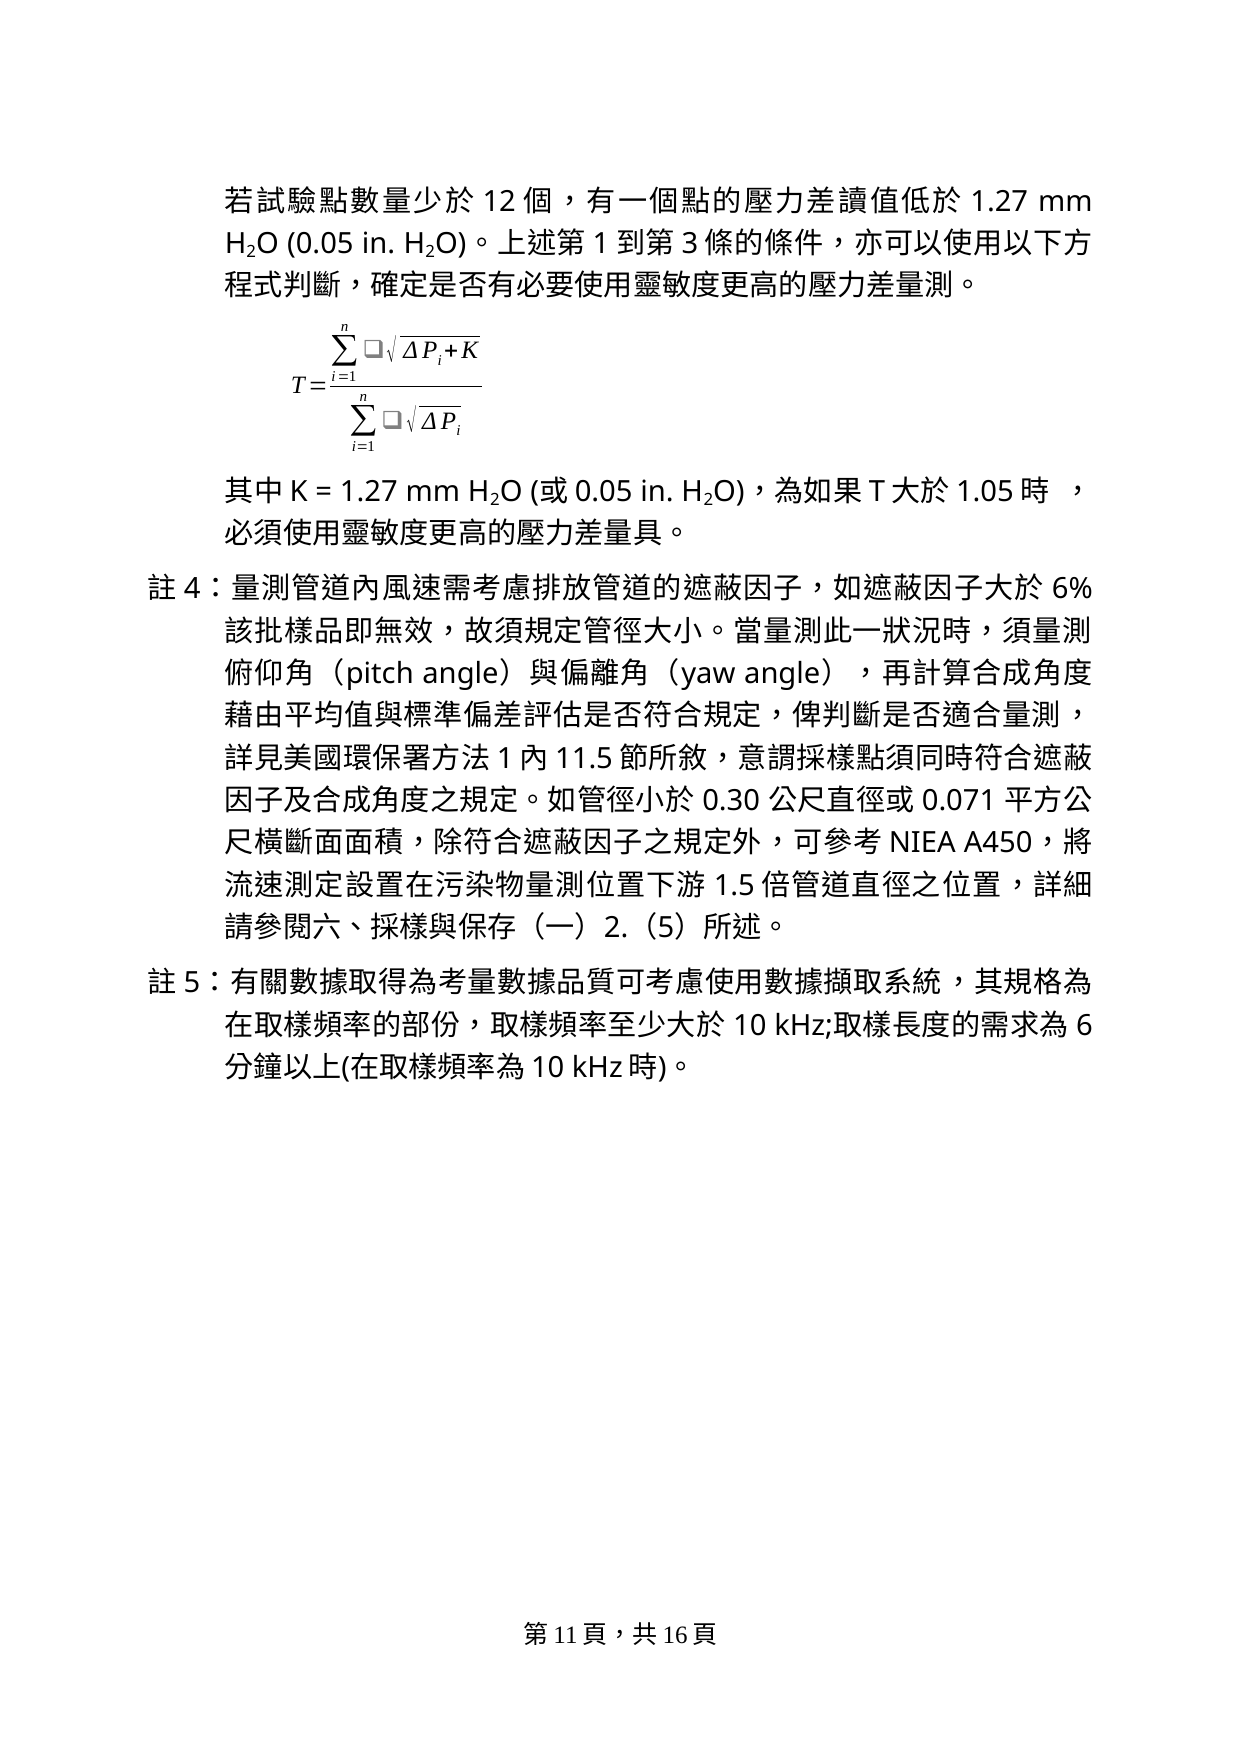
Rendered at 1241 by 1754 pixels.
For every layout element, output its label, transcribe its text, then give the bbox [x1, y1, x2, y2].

text 註5：有關數據取得為考量數據品質可考慮使用數據擷取系統，其規格為在取樣頻率的部份，取樣頻率至少大於10 kHz;取樣長度的需求為6分鐘以上(在取樣頻率為10 kHz時)。 [148, 959, 1092, 1086]
text 註4：量測管道內風速需考慮排放管道的遮蔽因子，如遮蔽因子大於 6%該批樣品即無效，故須規定管徑大小。當量測此一狀況時，須量測俯仰角（pitch angle）與偏離角（yaw angle），再計算合成角度藉由平均值與標準偏差評估是否符合規定，俾判斷是否適合量測，詳見美國環保署方法1內11.5節所敘，意謂採樣點須同時符合遮蔽因子及合成角度之規定。如管徑小於 0.30 公尺直徑或 0.071 平方公尺橫斷面面積，除符合遮蔽因子之規定外，可參考NIEA A450，將流速測定設置在污染物量測位置下游1.5倍管道直徑之位置，詳細請參閱六、採樣與保存（一）2.（5）所述。 [148, 565, 1092, 946]
text 若試驗點數量少於12個，有一個點的壓力差讀值低於1.27 mm H2O (0.05 in. H2O)。上述第1到第3條的條件，亦可以使用以下方程式判斷，確定是否有必要使用靈敏度更高的壓力差量測。 [148, 177, 1092, 304]
text 其中K = 1.27 mm H2O (或0.05 in. H2O)，為如果T大於1.05時 ，必須使用靈敏度更高的壓力差量具。 [224, 468, 1092, 552]
